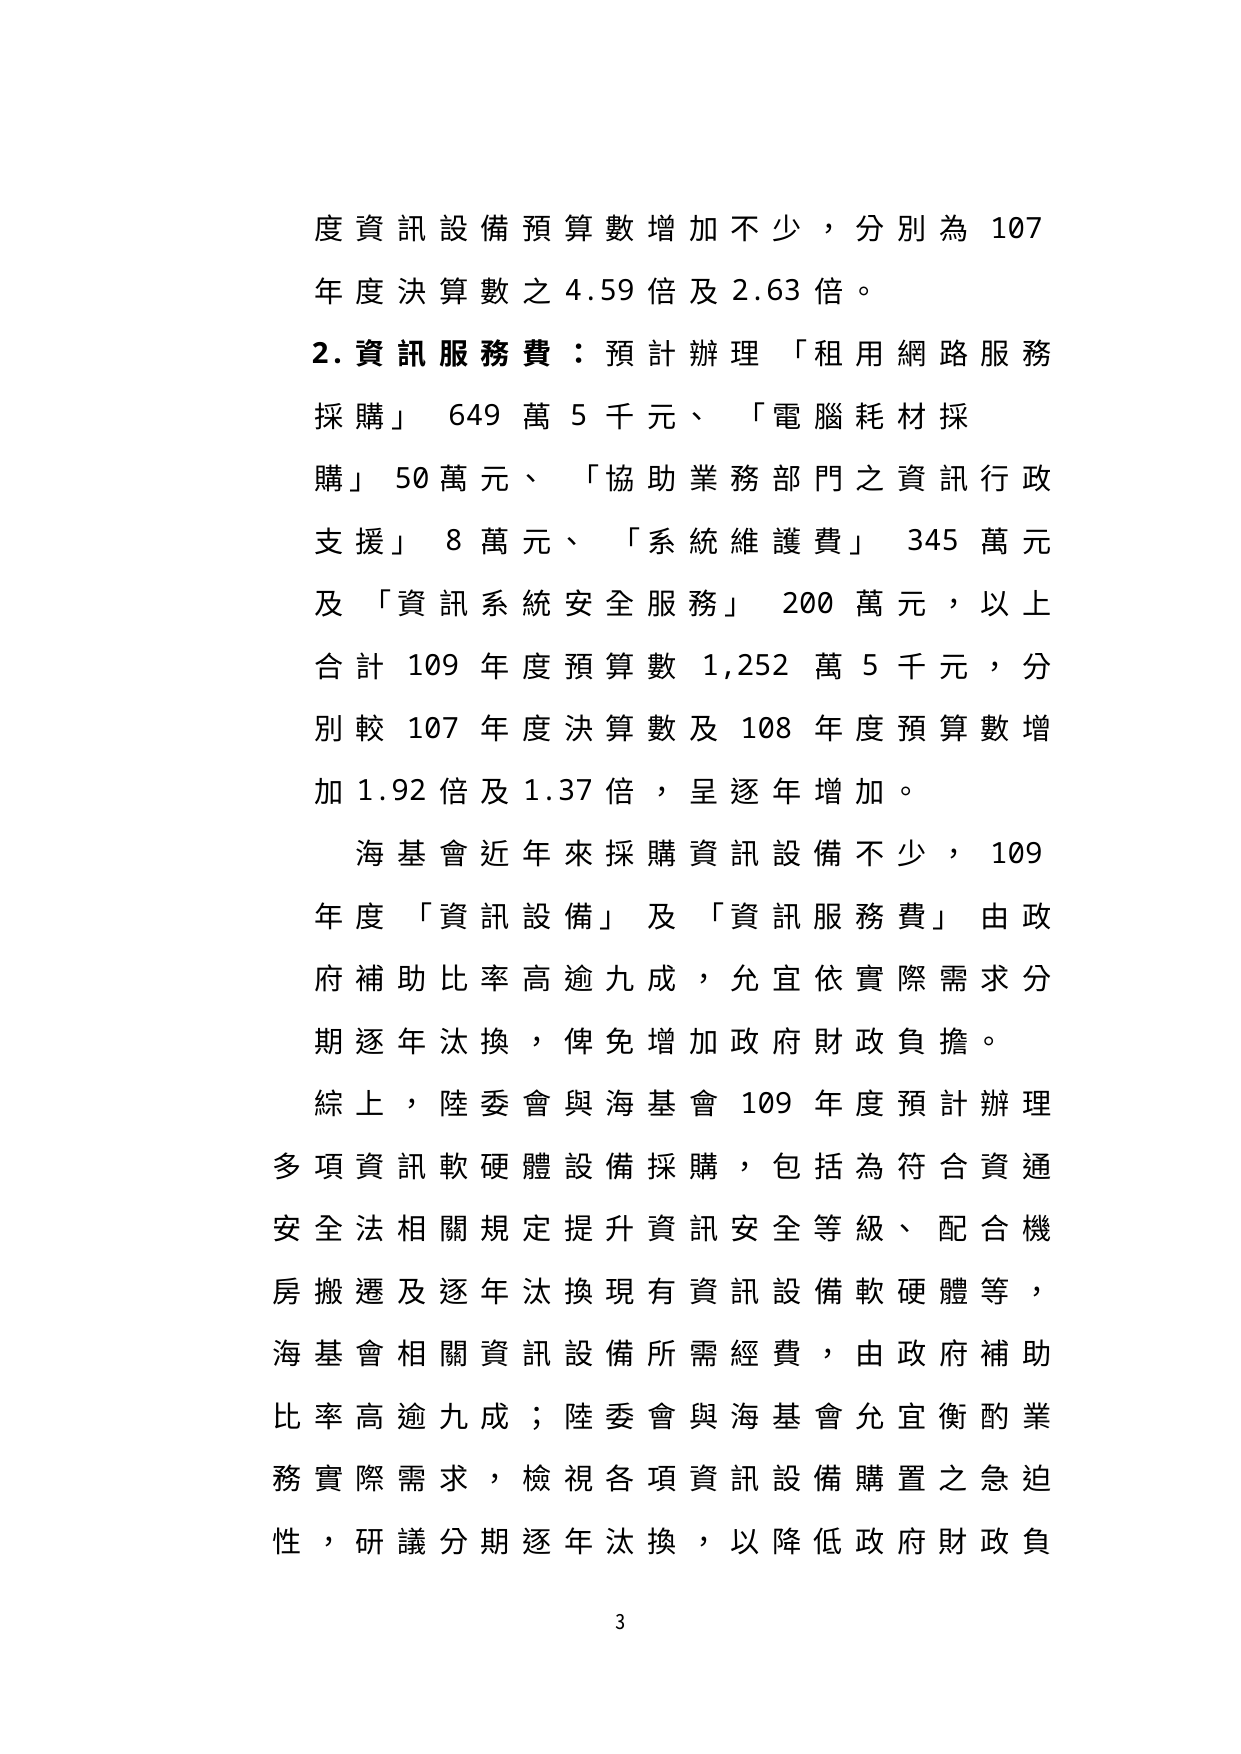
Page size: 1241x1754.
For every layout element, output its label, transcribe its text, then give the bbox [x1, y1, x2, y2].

text 度資訊設備預算數增加不少，分別為107年度決算數之4.59倍及2.63倍。 [271, 185, 1058, 310]
text 2.資訊服務費：預計辦理「租用網路服務採購」649萬5千元、「電腦耗材採購」50萬元、「協助業務部門之資訊行政支援」8萬元、「系統維護費」345萬元及「資訊系統安全服務」200萬元，以上合計109年度預算數1,252萬5千元，分別較107年度決算數及108年度預算數增加1.92倍及1.37倍，呈逐年增加。 [271, 310, 1058, 810]
text 綜上，陸委會與海基會109年度預計辦理多項資訊軟硬體設備採購，包括為符合資通安全法相關規定提升資訊安全等級、配合機房搬遷及逐年汰換現有資訊設備軟硬體等，海基會相關資訊設備所需經費，由政府補助比率高逾九成；陸委會與海基會允宜衡酌業務實際需求，檢視各項資訊設備購置之急迫性，研議分期逐年汰換，以降低政府財政負 [242, 1060, 1058, 1560]
text 海基會近年來採購資訊設備不少，109年度「資訊設備」及「資訊服務費」由政府補助比率高逾九成，允宜依實際需求分期逐年汰換，俾免增加政府財政負擔。 [271, 810, 1058, 1060]
